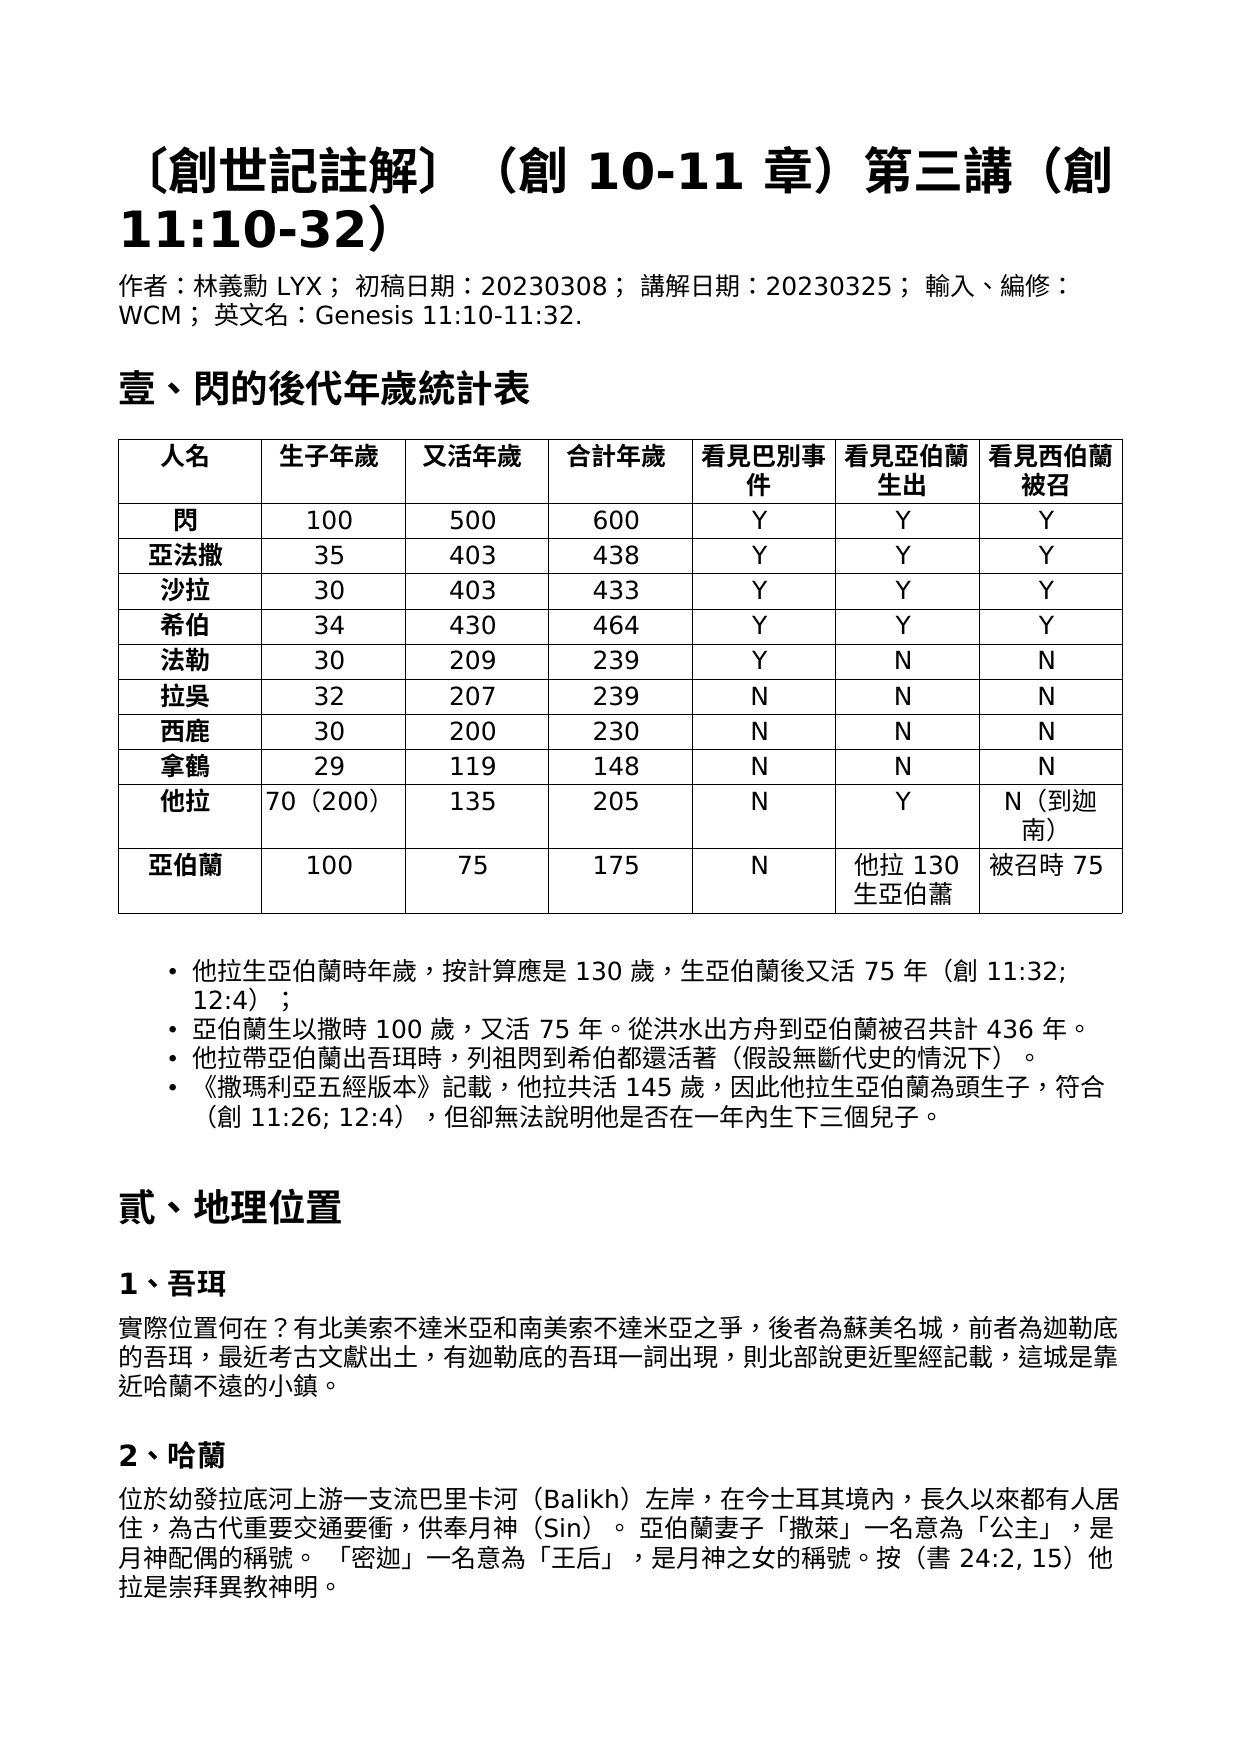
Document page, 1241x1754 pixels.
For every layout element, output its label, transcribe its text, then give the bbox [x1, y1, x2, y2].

table_cell 209 [406, 645, 548, 679]
table_cell 閃 [119, 504, 261, 538]
table_cell 403 [406, 539, 548, 573]
table_cell 他拉 [119, 785, 261, 848]
text 作者：林義勳 LYX； 初稿日期：20230308； 講解日期：20230325； 輸入、編修：WCM； 英文名：Genesis 11:10-11:32. [118, 272, 1122, 330]
subtitle 2、哈蘭 [118, 1439, 1122, 1473]
table_cell 他拉 130 生亞伯蕭 [836, 849, 979, 912]
table_cell 438 [549, 539, 692, 573]
table_cell 30 [262, 574, 405, 608]
table_cell 135 [406, 785, 548, 848]
table_cell 433 [549, 574, 692, 608]
table_cell Y [693, 539, 835, 573]
table_cell N [836, 715, 979, 749]
table_cell 沙拉 [119, 574, 261, 608]
list 《撒瑪利亞五經版本》記載，他拉共活 145 歲，因此他拉生亞伯蘭為頭生子，符合（創 11:26; 12:4），但卻無法說明他是否在一年內生下三個兒子。 [177, 1073, 1122, 1132]
table_cell N [980, 680, 1122, 714]
table_cell 200 [406, 715, 548, 749]
table_cell N [693, 715, 835, 749]
table_cell Y [980, 574, 1122, 608]
table_cell 29 [262, 750, 405, 784]
table_cell N [980, 645, 1122, 679]
table_cell 230 [549, 715, 692, 749]
table_cell 亞法撒 [119, 539, 261, 573]
table_cell N [836, 645, 979, 679]
table_cell 75 [406, 849, 548, 912]
table_cell 西鹿 [119, 715, 261, 749]
table_cell 119 [406, 750, 548, 784]
table_cell 34 [262, 610, 405, 643]
table_cell Y [980, 539, 1122, 573]
table_cell 148 [549, 750, 692, 784]
table_cell 32 [262, 680, 405, 714]
subtitle 1、吾珥 [118, 1267, 1122, 1301]
table_cell N [980, 715, 1122, 749]
table_cell 500 [406, 504, 548, 538]
table_cell 175 [549, 849, 692, 912]
table_header 人名 [119, 440, 261, 503]
table_cell N（到迦南） [980, 785, 1122, 848]
table_cell 100 [262, 849, 405, 912]
table_cell 亞伯蘭 [119, 849, 261, 912]
table_cell 被召時 75 [980, 849, 1122, 912]
table_cell N [693, 680, 835, 714]
table_cell Y [693, 504, 835, 538]
table_cell 拉吳 [119, 680, 261, 714]
table_cell 希伯 [119, 610, 261, 643]
table_cell Y [836, 539, 979, 573]
table_cell Y [980, 504, 1122, 538]
table_cell Y [980, 610, 1122, 643]
list 亞伯蘭生以撒時 100 歲，又活 75 年。從洪水出方舟到亞伯蘭被召共計 436 年。 [177, 1015, 1122, 1044]
table_cell Y [836, 574, 979, 608]
table_cell 239 [549, 645, 692, 679]
table_cell Y [693, 610, 835, 643]
table_cell N [693, 785, 835, 848]
table_header 合計年歲 [549, 440, 692, 503]
table_cell N [693, 849, 835, 912]
table_cell 30 [262, 715, 405, 749]
table_header 看見西伯蘭被召 [980, 440, 1122, 503]
subtitle 壹、閃的後代年歲統計表 [118, 368, 1122, 412]
table_cell 403 [406, 574, 548, 608]
table_header 又活年歲 [406, 440, 548, 503]
table_cell N [980, 750, 1122, 784]
table_header 看見亞伯蘭生出 [836, 440, 979, 503]
subtitle 〔創世記註解〕（創 10-11 章）第三講（創 11:10-32） [118, 143, 1122, 259]
table_cell Y [836, 785, 979, 848]
table_cell 430 [406, 610, 548, 643]
table_header 生子年歲 [262, 440, 405, 503]
table_cell 法勒 [119, 645, 261, 679]
table_cell 70（200） [262, 785, 405, 848]
list 他拉生亞伯蘭時年歲，按計算應是 130 歲，生亞伯蘭後又活 75 年（創 11:32; 12:4）； [177, 957, 1122, 1015]
table_cell 207 [406, 680, 548, 714]
table_cell 拿鶴 [119, 750, 261, 784]
table_cell 30 [262, 645, 405, 679]
table_cell 600 [549, 504, 692, 538]
table_cell Y [693, 574, 835, 608]
table_cell N [836, 680, 979, 714]
table_cell 205 [549, 785, 692, 848]
table_cell 239 [549, 680, 692, 714]
table_cell Y [693, 645, 835, 679]
table_cell N [693, 750, 835, 784]
table_cell N [836, 750, 979, 784]
table_cell 100 [262, 504, 405, 538]
subtitle 貳、地理位置 [118, 1186, 1122, 1230]
table_cell 464 [549, 610, 692, 643]
table_cell 35 [262, 539, 405, 573]
table_header 看見巴別事件 [693, 440, 835, 503]
table_cell Y [836, 610, 979, 643]
text 位於幼發拉底河上游一支流巴里卡河（Balikh）左岸，在今士耳其境內，長久以來都有人居住，為古代重要交通要衝，供奉月神（Sin）。 亞伯蘭妻子「撒萊」一名意為「公主」，是月神配偶的稱號。 「密迦」一名意為「王后」，是月神之女的稱號。按（書 24:2, 15）他拉是崇拜異教神明。 [118, 1485, 1122, 1602]
text 實際位置何在？有北美索不達米亞和南美索不達米亞之爭，後者為蘇美名城，前者為迦勒底的吾珥，最近考古文獻出土，有迦勒底的吾珥一詞出現，則北部說更近聖經記載，這城是靠近哈蘭不遠的小鎮。 [118, 1314, 1122, 1401]
list 他拉帶亞伯蘭出吾珥時，列祖閃到希伯都還活著（假設無斷代史的情況下）。 [177, 1044, 1122, 1073]
table_cell Y [836, 504, 979, 538]
